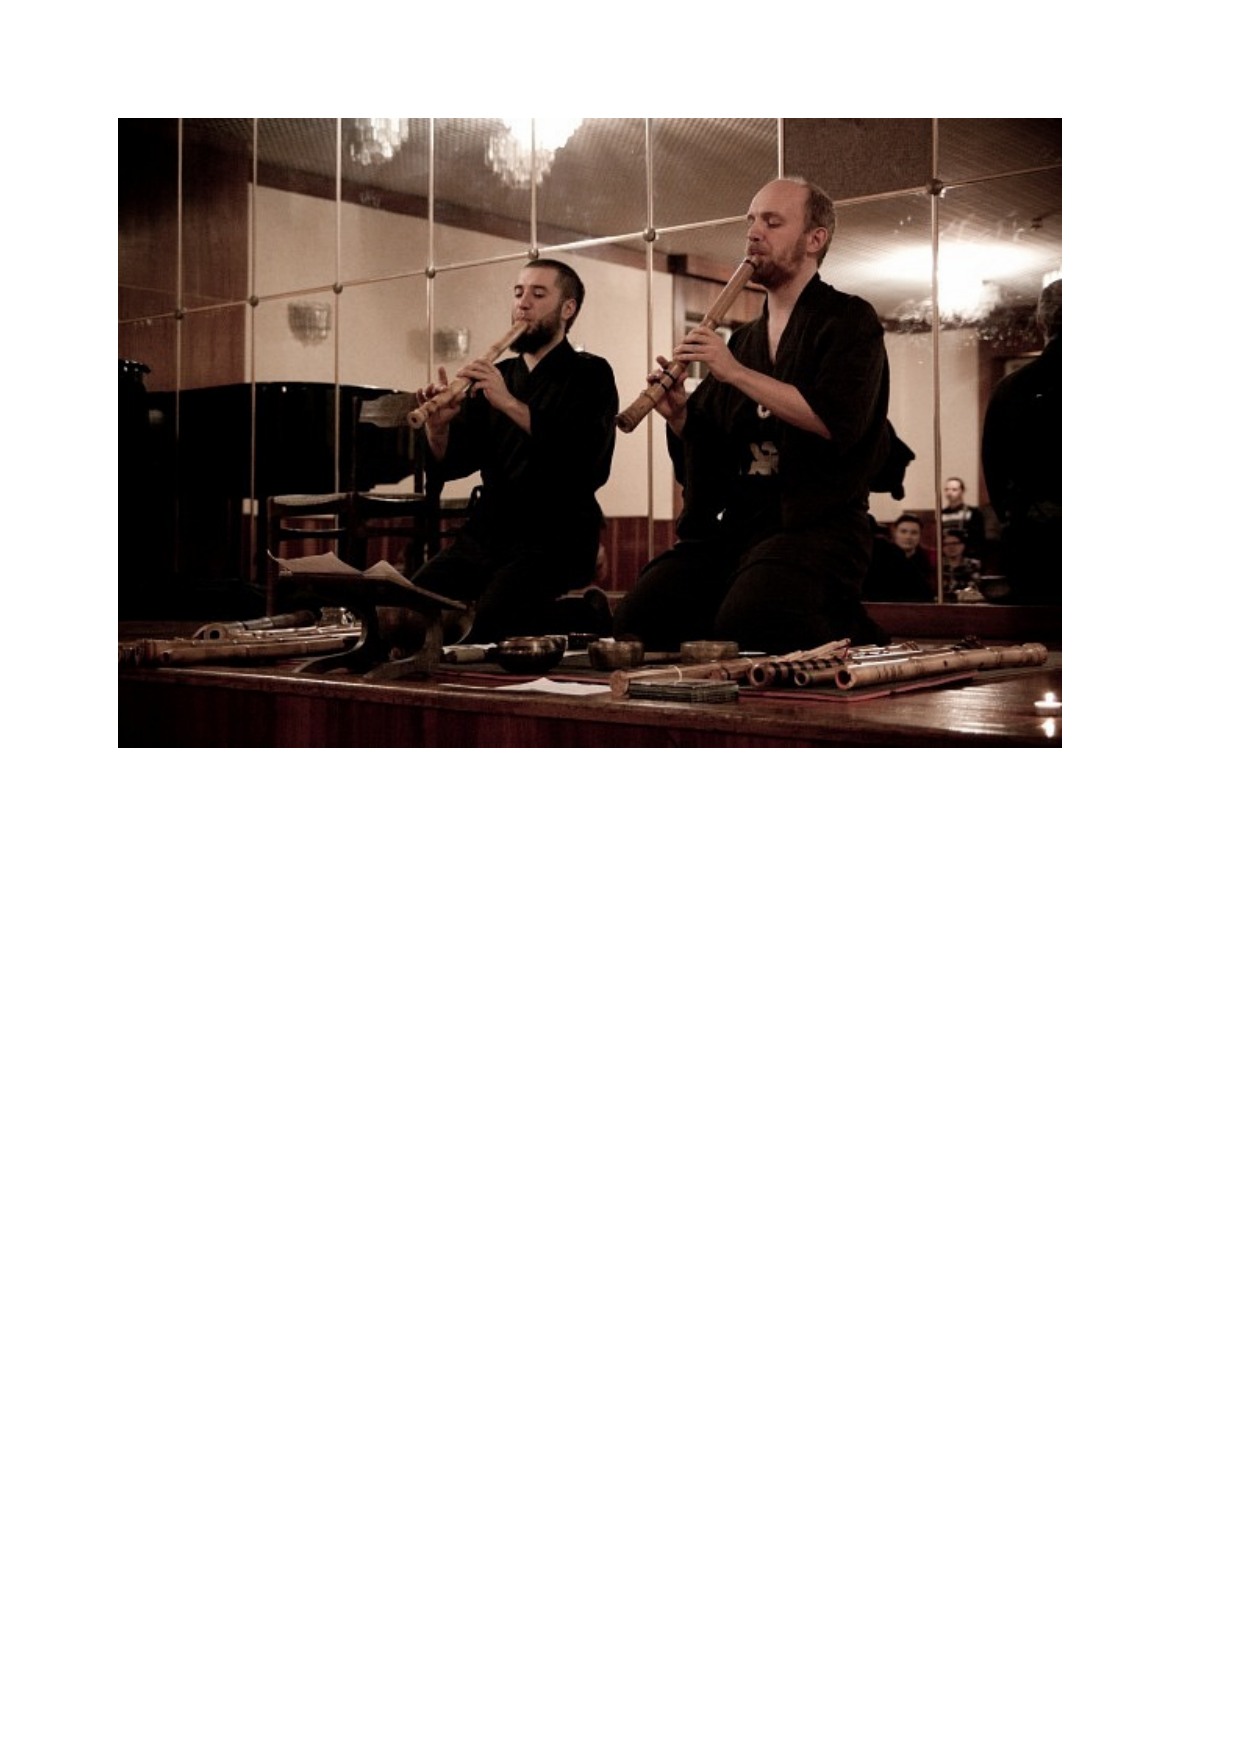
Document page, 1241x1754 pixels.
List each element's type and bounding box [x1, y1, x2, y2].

picture [118, 118, 1062, 748]
